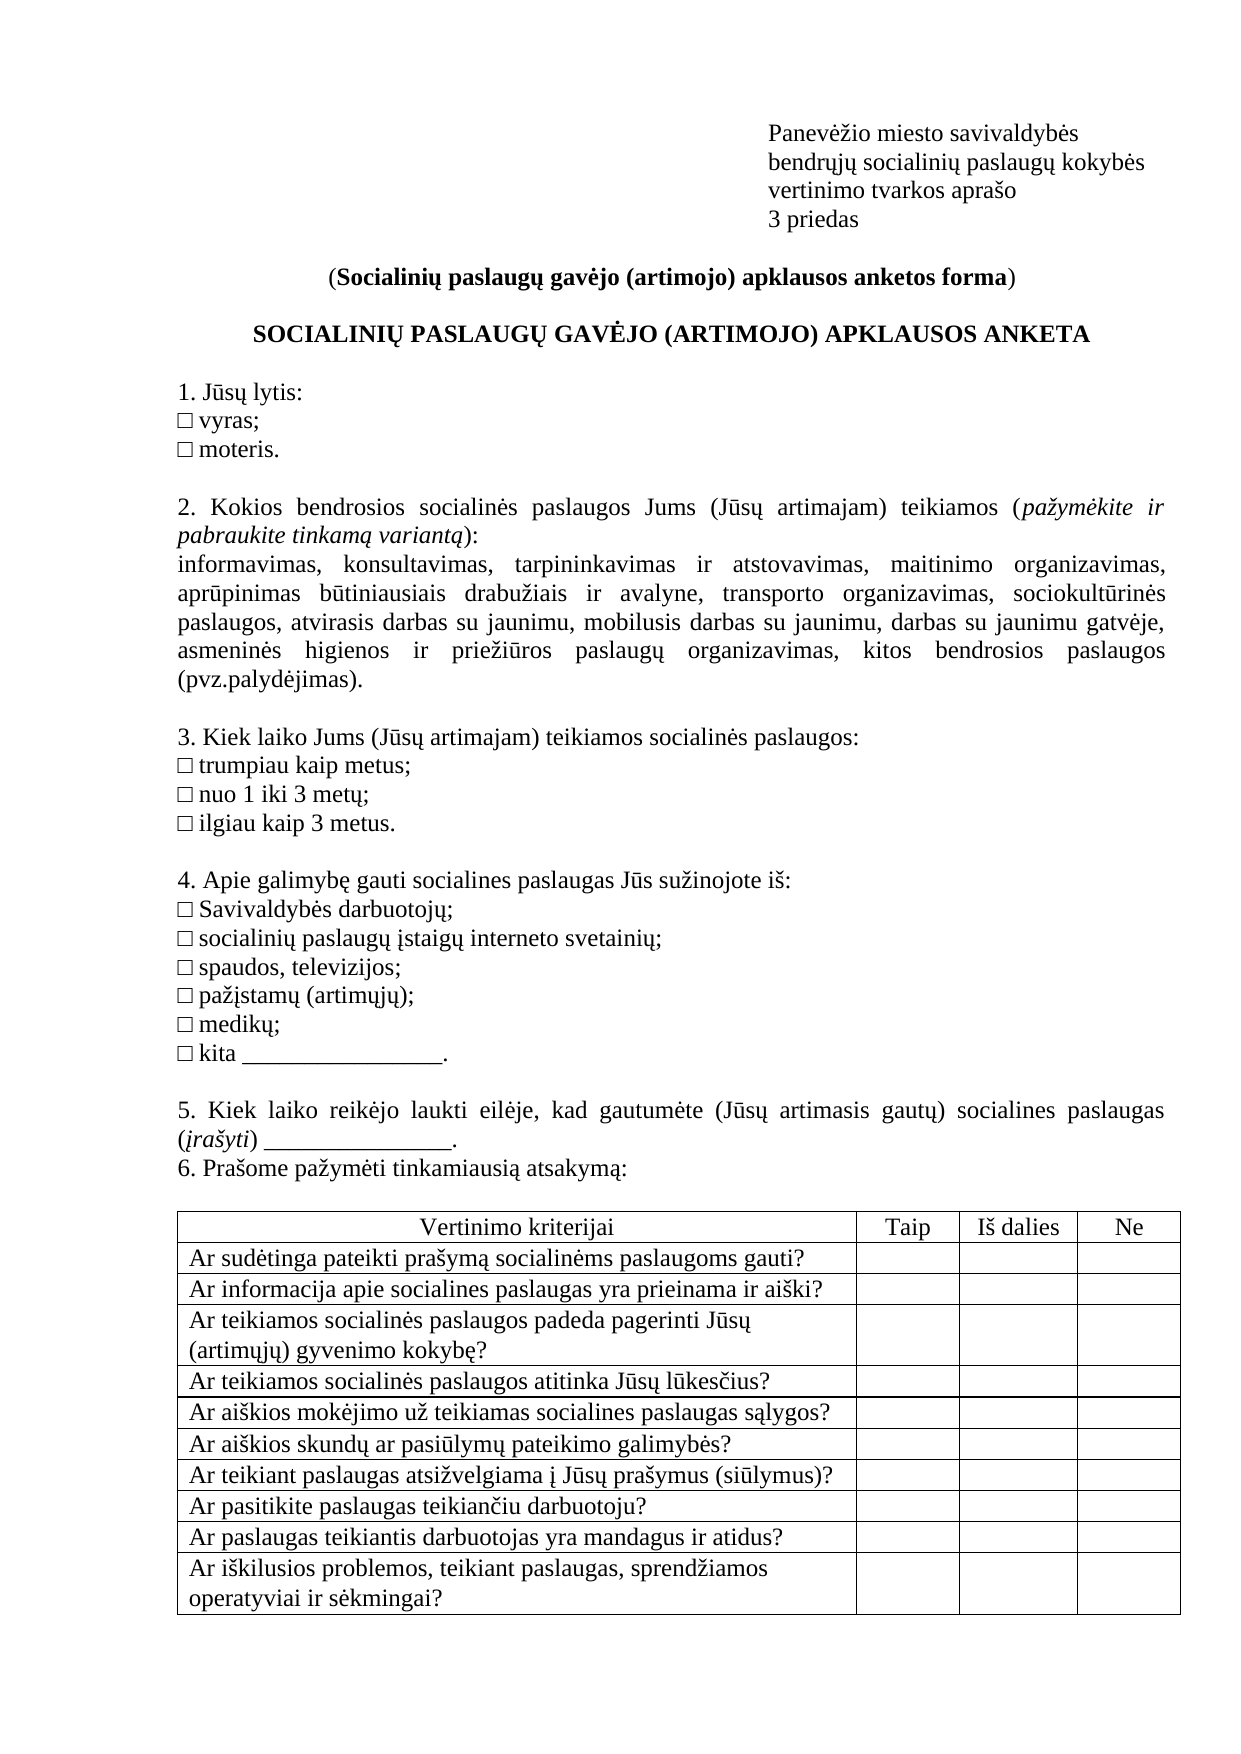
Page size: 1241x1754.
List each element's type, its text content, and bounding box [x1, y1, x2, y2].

text SOCIALINIŲ PASLAUGŲ GAVĖJO (ARTIMOJO) APKLAUSOS ANKETA [177, 319, 1166, 348]
table_cell [1078, 1398, 1180, 1428]
table_cell [857, 1429, 959, 1459]
table_cell [1078, 1305, 1180, 1365]
table_cell Ar teikiant paslaugas atsižvelgiama į Jūsų prašymus (siūlymus)? [178, 1460, 856, 1490]
text 2. Kokios bendrosios socialinės paslaugos Jums (Jūsų artimajam) teikiamos (pažymėkite ir pabraukite tinkamą variantą): [177, 492, 1166, 549]
text bendrųjų socialinių paslaugų kokybės [177, 147, 1166, 176]
table_cell Ar pasitikite paslaugas teikiančiu darbuotoju? [178, 1491, 856, 1521]
table_cell [1078, 1460, 1180, 1490]
table_cell [960, 1429, 1077, 1459]
table_cell [857, 1398, 959, 1428]
table_header Ne [1078, 1212, 1180, 1242]
text □ pažįstamų (artimųjų); [177, 981, 1166, 1009]
table_cell [960, 1398, 1077, 1428]
table_cell Ar teikiamos socialinės paslaugos atitinka Jūsų lūkesčius? [178, 1366, 856, 1396]
text vertinimo tvarkos aprašo [177, 176, 1166, 204]
text □ kita ________________. [177, 1038, 1166, 1067]
table_cell [960, 1491, 1077, 1521]
table_cell [857, 1243, 959, 1273]
table_cell [1078, 1522, 1180, 1552]
text 5. Kiek laiko reikėjo laukti eilėje, kad gautumėte (Jūsų artimasis gautų) socialines paslaugas (įrašyti) _______________. [177, 1096, 1166, 1153]
text □ vyras; [177, 406, 1166, 434]
table_cell Ar aiškios skundų ar pasiūlymų pateikimo galimybės? [178, 1429, 856, 1459]
text □ Savivaldybės darbuotojų; [177, 894, 1166, 923]
table_cell [960, 1243, 1077, 1273]
table_cell [857, 1522, 959, 1552]
text □ moteris. [177, 434, 1166, 463]
table_cell [960, 1522, 1077, 1552]
text 3. Kiek laiko Jums (Jūsų artimajam) teikiamos socialinės paslaugos: [177, 722, 1166, 751]
table_cell Ar sudėtinga pateikti prašymą socialinėms paslaugoms gauti? [178, 1243, 856, 1273]
text □ trumpiau kaip metus; [177, 751, 1166, 779]
table_header Iš dalies [960, 1212, 1077, 1242]
table_cell [857, 1305, 959, 1365]
table_cell [857, 1553, 959, 1613]
table_cell [1078, 1491, 1180, 1521]
table_cell [1078, 1429, 1180, 1459]
text 3 priedas [177, 204, 1166, 233]
table_cell [1078, 1274, 1180, 1304]
table_cell [960, 1366, 1077, 1396]
table_cell [857, 1491, 959, 1521]
text 4. Apie galimybę gauti socialines paslaugas Jūs sužinojote iš: [177, 866, 1166, 894]
table_cell Ar informacija apie socialines paslaugas yra prieinama ir aiški? [178, 1274, 856, 1304]
table_cell [857, 1366, 959, 1396]
text informavimas, konsultavimas, tarpininkavimas ir atstovavimas, maitinimo organizavimas, aprūpinimas būtiniausiais drabužiais ir avalyne, transporto organizavimas, sociokultūrinės paslaugos, atvirasis darbas su jaunimu, mobilusis darbas su jaunimu, darbas su jaunimu gatvėje, asmeninės higienos ir priežiūros paslaugų organizavimas, kitos bendrosios paslaugos (pvz.palydėjimas). [177, 549, 1166, 693]
table_cell [1078, 1553, 1180, 1613]
table_cell [1078, 1243, 1180, 1273]
text Panevėžio miesto savivaldybės [177, 118, 1166, 147]
table_cell Ar teikiamos socialinės paslaugos padeda pagerinti Jūsų (artimųjų) gyvenimo kokybę? [178, 1305, 856, 1365]
table_cell [960, 1553, 1077, 1613]
text □ nuo 1 iki 3 metų; [177, 779, 1166, 808]
text □ spaudos, televizijos; [177, 952, 1166, 981]
table_cell [857, 1460, 959, 1490]
table_cell [1078, 1366, 1180, 1396]
table_cell [960, 1305, 1077, 1365]
text □ ilgiau kaip 3 metus. [177, 808, 1166, 837]
text □ medikų; [177, 1009, 1166, 1038]
table_cell [960, 1274, 1077, 1304]
text □ socialinių paslaugų įstaigų interneto svetainių; [177, 923, 1166, 952]
table_cell Ar paslaugas teikiantis darbuotojas yra mandagus ir atidus? [178, 1522, 856, 1552]
table_cell Ar aiškios mokėjimo už teikiamas socialines paslaugas sąlygos? [178, 1398, 856, 1428]
table_header Vertinimo kriterijai [178, 1212, 856, 1242]
table_header Taip [857, 1212, 959, 1242]
text 6. Prašome pažymėti tinkamiausią atsakymą: [177, 1153, 1166, 1182]
text 1. Jūsų lytis: [177, 377, 1166, 406]
text (Socialinių paslaugų gavėjo (artimojo) apklausos anketos forma) [177, 262, 1166, 291]
table_cell Ar iškilusios problemos, teikiant paslaugas, sprendžiamos operatyviai ir sėkmingai? [178, 1553, 856, 1613]
table_cell [960, 1460, 1077, 1490]
table_cell [857, 1274, 959, 1304]
